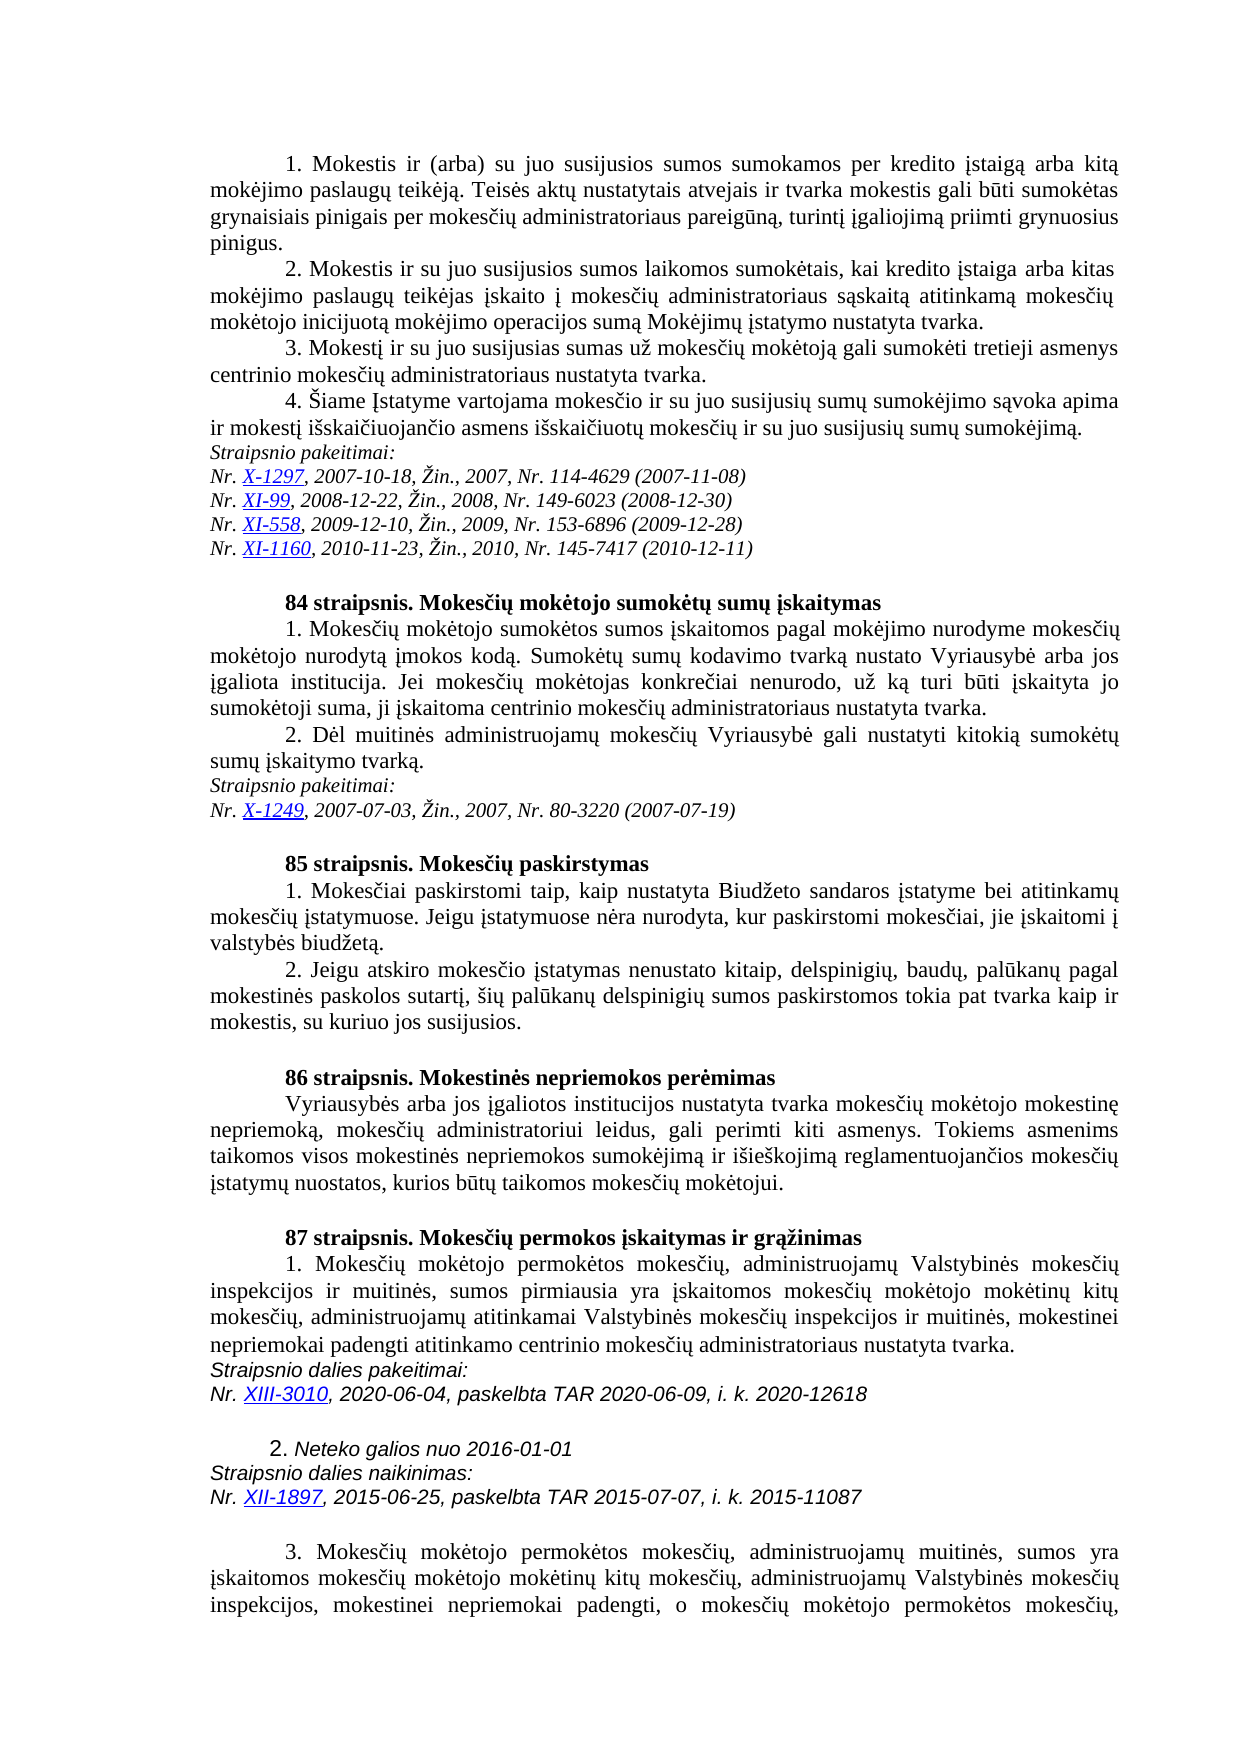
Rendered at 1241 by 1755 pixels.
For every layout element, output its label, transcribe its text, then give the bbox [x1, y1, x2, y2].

text Straipsnio dalies naikinimas: [210, 1461, 1120, 1485]
text 85 straipsnis. Mokesčių paskirstymas [210, 850, 1120, 877]
text Nr. XII-1897, 2015-06-25, paskelbta TAR 2015-07-07, i. k. 2015-11087 [210, 1485, 1120, 1509]
text Straipsnio pakeitimai: [210, 440, 1120, 464]
text 1. Mokestis ir (arba) su juo susijusios sumos sumokamos per kredito įstaigą arba kitą mokėjimo paslaugų teikėją. Teisės aktų nustatytais atvejais ir tvarka mokestis gali būti sumokėtas grynaisiais pinigais per mokesčių administratoriaus pareigūną, turintį įgaliojimą priimti grynuosius pinigus. [210, 150, 1120, 255]
text Nr. X-1297, 2007-10-18, Žin., 2007, Nr. 114-4629 (2007-11-08) [210, 464, 1120, 488]
text 2. Mokestis ir su juo susijusios sumos laikomos sumokėtais, kai kredito įstaiga arba kitas mokėjimo paslaugų teikėjas įskaito į mokesčių administratoriaus sąskaitą atitinkamą mokesčių mokėtojo inicijuotą mokėjimo operacijos sumą Mokėjimų įstatymo nustatyta tvarka. [210, 255, 1114, 334]
text Nr. XI-558, 2009-12-10, Žin., 2009, Nr. 153-6896 (2009-12-28) [210, 512, 1120, 536]
text 1. Mokesčiai paskirstomi taip, kaip nustatyta Biudžeto sandaros įstatyme bei atitinkamų mokesčių įstatymuose. Jeigu įstatymuose nėra nurodyta, kur paskirstomi mokesčiai, jie įskaitomi į valstybės biudžetą. [210, 877, 1120, 956]
text 3. Mokesčių mokėtojo permokėtos mokesčių, administruojamų muitinės, sumos yra įskaitomos mokesčių mokėtojo mokėtinų kitų mokesčių, administruojamų Valstybinės mokesčių inspekcijos, mokestinei nepriemokai padengti, o mokesčių mokėtojo permokėtos mokesčių, [210, 1538, 1120, 1617]
text 84 straipsnis. Mokesčių mokėtojo sumokėtų sumų įskaitymas [210, 589, 1120, 615]
text 1. Mokesčių mokėtojo permokėtos mokesčių, administruojamų Valstybinės mokesčių inspekcijos ir muitinės, sumos pirmiausia yra įskaitomos mokesčių mokėtojo mokėtinų kitų mokesčių, administruojamų atitinkamai Valstybinės mokesčių inspekcijos ir muitinės, mokestinei nepriemokai padengti atitinkamo centrinio mokesčių administratoriaus nustatyta tvarka. [210, 1250, 1120, 1358]
text 4. Šiame Įstatyme vartojama mokesčio ir su juo susijusių sumų sumokėjimo sąvoka apima ir mokestį išskaičiuojančio asmens išskaičiuotų mokesčių ir su juo susijusių sumų sumokėjimą. [210, 387, 1120, 440]
text Straipsnio pakeitimai: [210, 773, 1120, 797]
text Nr. X-1249, 2007-07-03, Žin., 2007, Nr. 80-3220 (2007-07-19) [210, 797, 1120, 822]
text 2. Jeigu atskiro mokesčio įstatymas nenustato kitaip, delspinigių, baudų, palūkanų pagal mokestinės paskolos sutartį, šių palūkanų delspinigių sumos paskirstomos tokia pat tvarka kaip ir mokestis, su kuriuo jos susijusios. [210, 956, 1120, 1035]
text 87 straipsnis. Mokesčių permokos įskaitymas ir grąžinimas [210, 1224, 1120, 1250]
text Straipsnio dalies pakeitimai: [210, 1358, 1120, 1382]
text Nr. XI-1160, 2010-11-23, Žin., 2010, Nr. 145-7417 (2010-12-11) [210, 536, 1120, 560]
text 2. Dėl muitinės administruojamų mokesčių Vyriausybė gali nustatyti kitokią sumokėtų sumų įskaitymo tvarką. [210, 721, 1120, 773]
text 1. Mokesčių mokėtojo sumokėtos sumos įskaitomos pagal mokėjimo nurodyme mokesčių mokėtojo nurodytą įmokos kodą. Sumokėtų sumų kodavimo tvarką nustato Vyriausybė arba jos įgaliota institucija. Jei mokesčių mokėtojas konkrečiai nenurodo, už ką turi būti įskaityta jo sumokėtoji suma, ji įskaitoma centrinio mokesčių administratoriaus nustatyta tvarka. [210, 615, 1120, 721]
text Nr. XI-99, 2008-12-22, Žin., 2008, Nr. 149-6023 (2008-12-30) [210, 488, 1120, 512]
text 2. Neteko galios nuo 2016-01-01 [210, 1435, 1120, 1461]
text 3. Mokestį ir su juo susijusias sumas už mokesčių mokėtoją gali sumokėti tretieji asmenys centrinio mokesčių administratoriaus nustatyta tvarka. [210, 334, 1120, 387]
text 86 straipsnis. Mokestinės nepriemokos perėmimas [210, 1063, 1120, 1090]
text Vyriausybės arba jos įgaliotos institucijos nustatyta tvarka mokesčių mokėtojo mokestinę nepriemoką, mokesčių administratoriui leidus, gali perimti kiti asmenys. Tokiems asmenims taikomos visos mokestinės nepriemokos sumokėjimą ir išieškojimą reglamentuojančios mokesčių įstatymų nuostatos, kurios būtų taikomos mokesčių mokėtojui. [210, 1090, 1120, 1195]
text Nr. XIII-3010, 2020-06-04, paskelbta TAR 2020-06-09, i. k. 2020-12618 [210, 1382, 1120, 1406]
